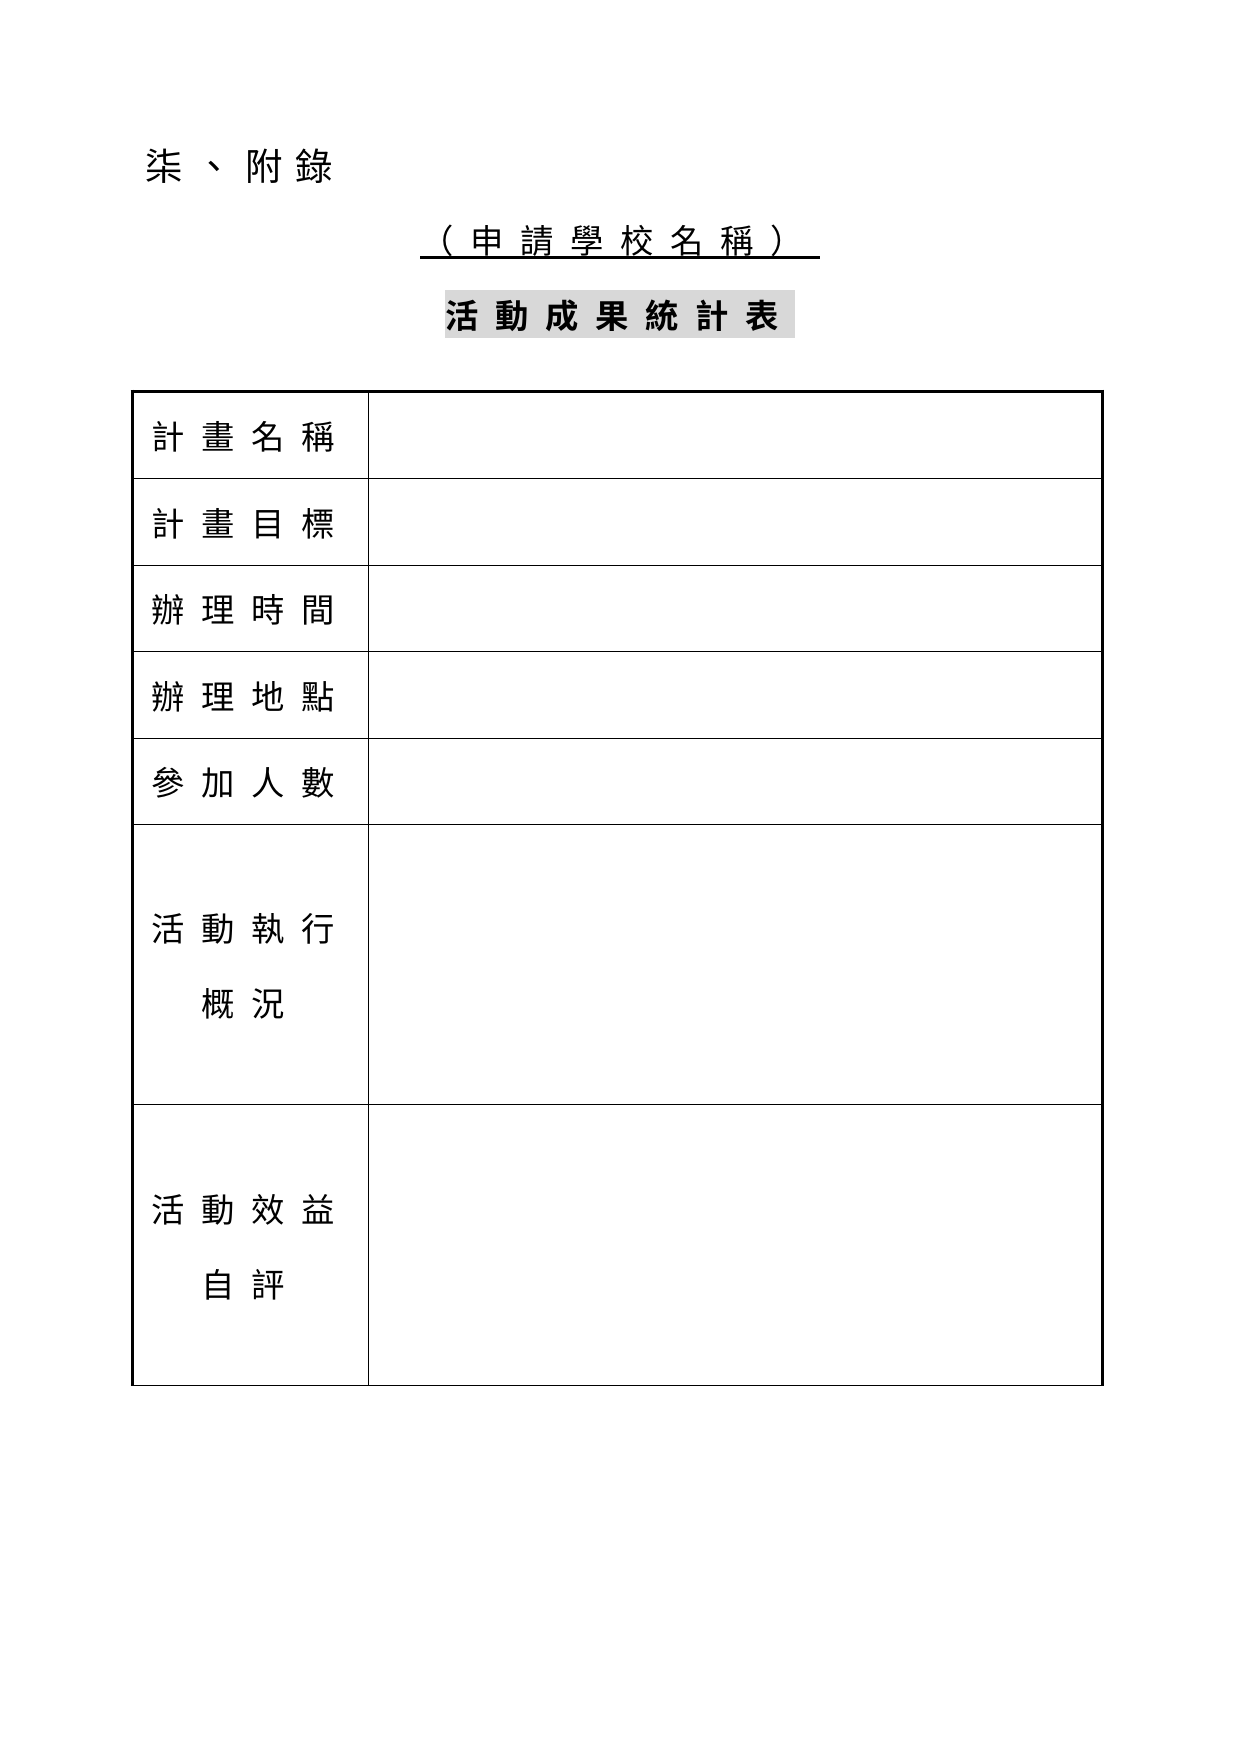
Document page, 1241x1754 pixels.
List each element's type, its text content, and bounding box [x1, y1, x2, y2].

table_cell 計畫目標 [134, 479, 368, 564]
table_cell [369, 652, 1101, 737]
text （申請學校名稱） [145, 202, 1095, 277]
table_cell 活動效益自評 [134, 1105, 368, 1385]
table_header [369, 393, 1101, 478]
table_cell [369, 825, 1101, 1104]
text 柒、附錄 [145, 127, 1095, 202]
table_cell 活動執行概況 [134, 825, 368, 1104]
table_cell 辦理地點 [134, 652, 368, 737]
text 活動成果統計表 [145, 277, 1095, 352]
table_header 計畫名稱 [134, 393, 368, 478]
table_cell 辦理時間 [134, 566, 368, 651]
table_cell [369, 566, 1101, 651]
table_cell [369, 479, 1101, 564]
table_cell 參加人數 [134, 739, 368, 824]
table_cell [369, 1105, 1101, 1385]
table_cell [369, 739, 1101, 824]
